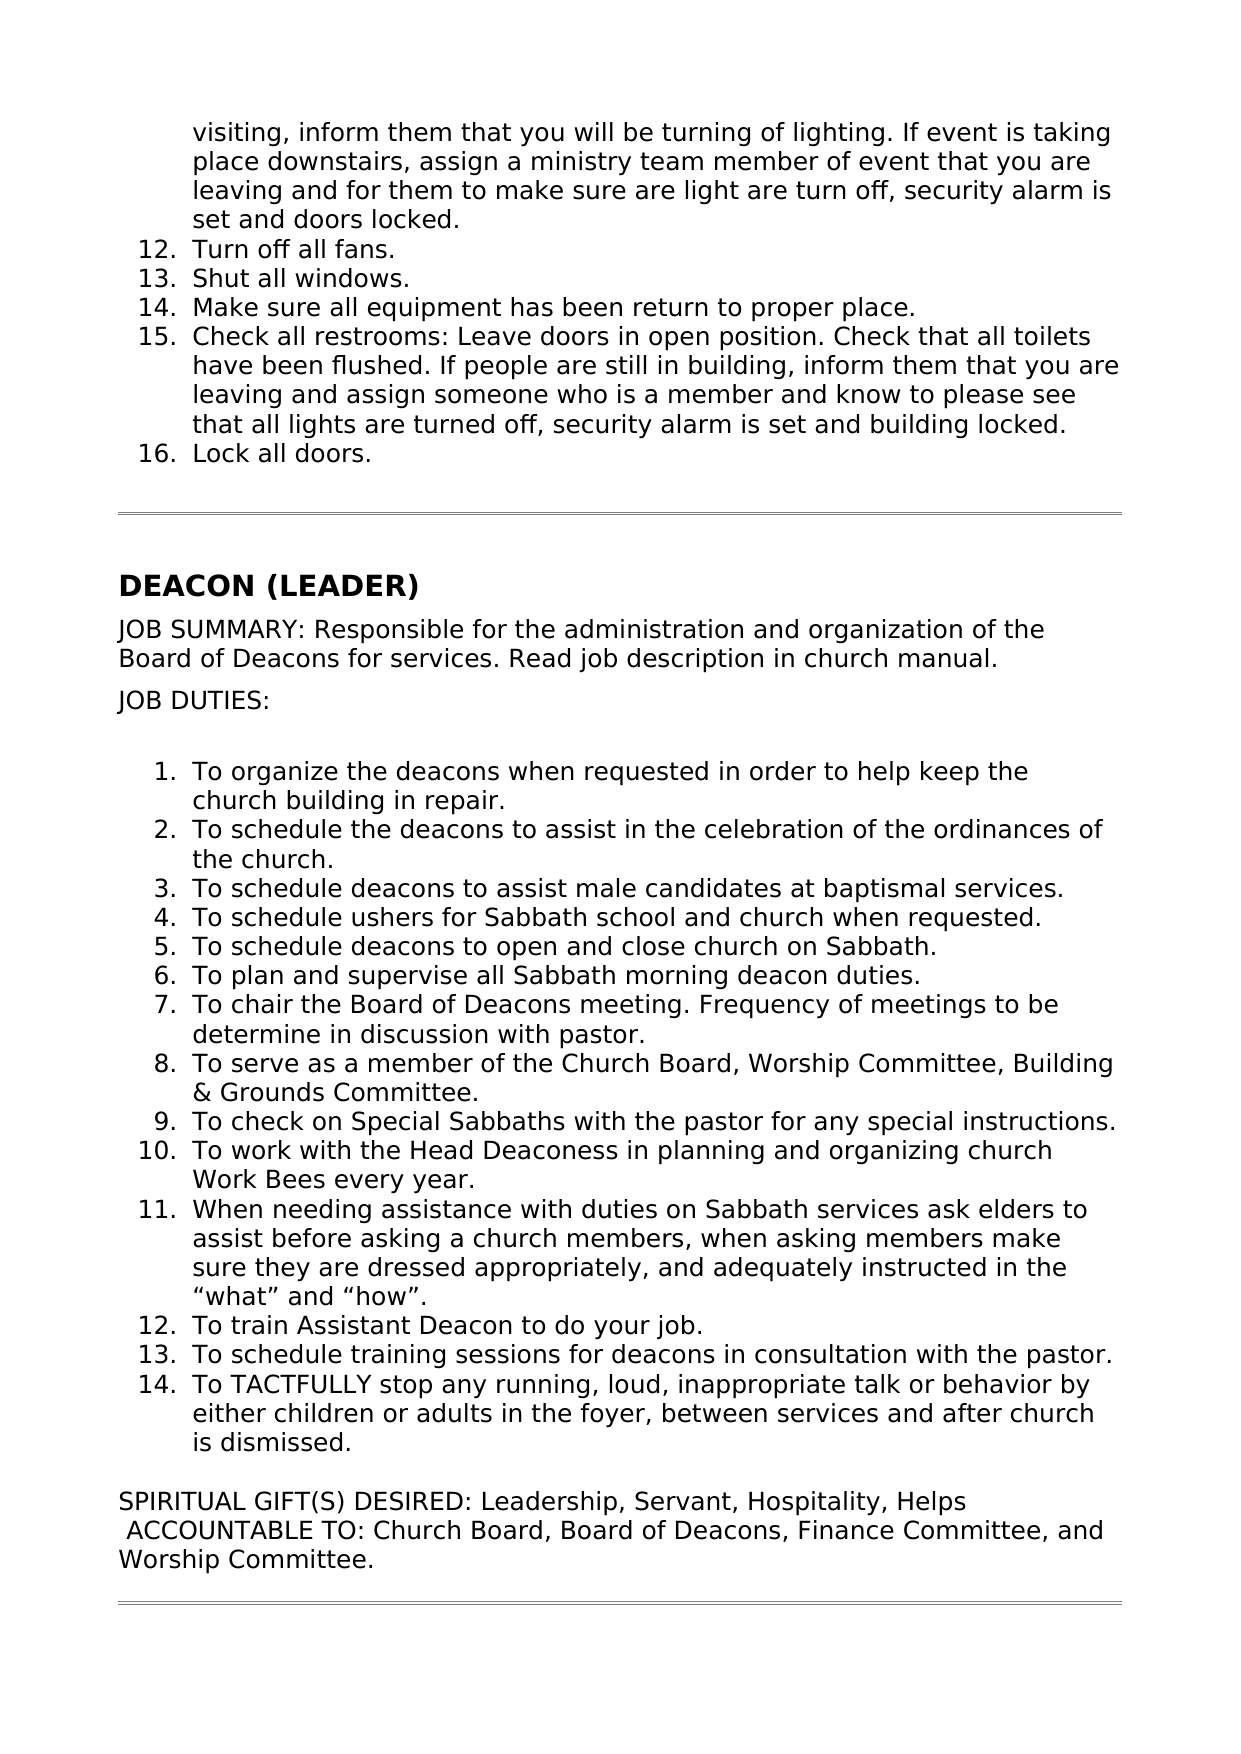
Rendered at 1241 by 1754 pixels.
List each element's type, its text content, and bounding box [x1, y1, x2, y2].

list Turn off all fans. [177, 235, 1122, 264]
text SPIRITUAL GIFT(S) DESIRED: Leadership, Servant, Hospitality, Helps ACCOUNTABLE TO: Church Board, Board of Deacons, Finance Committee, and Worship Committee. [118, 1487, 1122, 1574]
subtitle DEACON (LEADER) [118, 569, 1122, 603]
list To serve as a member of the Church Board, Worship Committee, Building & Grounds Committee. [177, 1049, 1122, 1107]
list To organize the deacons when requested in order to help keep the church building in repair. [177, 757, 1122, 816]
list To schedule the deacons to assist in the celebration of the ordinances of the church. [177, 816, 1122, 874]
list To schedule deacons to assist male candidates at baptismal services. [177, 874, 1122, 903]
list To train Assistant Deacon to do your job. [177, 1312, 1122, 1341]
list To schedule ushers for Sabbath school and church when requested. [177, 903, 1122, 932]
list visiting, inform them that you will be turning of lighting. If event is taking place downstairs, assign a ministry team member of event that you are leaving and for them to make sure are light are turn off, security alarm is set and doors locked. [177, 118, 1122, 235]
list Make sure all equipment has been return to proper place. [177, 293, 1122, 322]
list To TACTFULLY stop any running, loud, inappropriate talk or behavior by either children or adults in the foyer, between services and after church is dismissed. [177, 1370, 1122, 1457]
list When needing assistance with duties on Sabbath services ask elders to assist before asking a church members, when asking members make sure they are dressed appropriately, and adequately instructed in the “what” and “how”. [177, 1195, 1122, 1312]
list To check on Special Sabbaths with the pastor for any special instructions. [177, 1107, 1122, 1137]
list Shut all windows. [177, 264, 1122, 293]
text JOB DUTIES: [118, 686, 1122, 715]
text JOB SUMMARY: Responsible for the administration and organization of the Board of Deacons for services. Read job description in church manual. [118, 615, 1122, 674]
list To schedule training sessions for deacons in consultation with the pastor. [177, 1341, 1122, 1370]
list To chair the Board of Deacons meeting. Frequency of meetings to be determine in discussion with pastor. [177, 991, 1122, 1049]
list To plan and supervise all Sabbath morning deacon duties. [177, 962, 1122, 991]
list Check all restrooms: Leave doors in open position. Check that all toilets have been flushed. If people are still in building, inform them that you are leaving and assign someone who is a member and know to please see that all lights are turned off, security alarm is set and building locked. [177, 322, 1122, 439]
list To schedule deacons to open and close church on Sabbath. [177, 932, 1122, 962]
list Lock all doors. [177, 439, 1122, 468]
list To work with the Head Deaconess in planning and organizing church Work Bees every year. [177, 1137, 1122, 1195]
